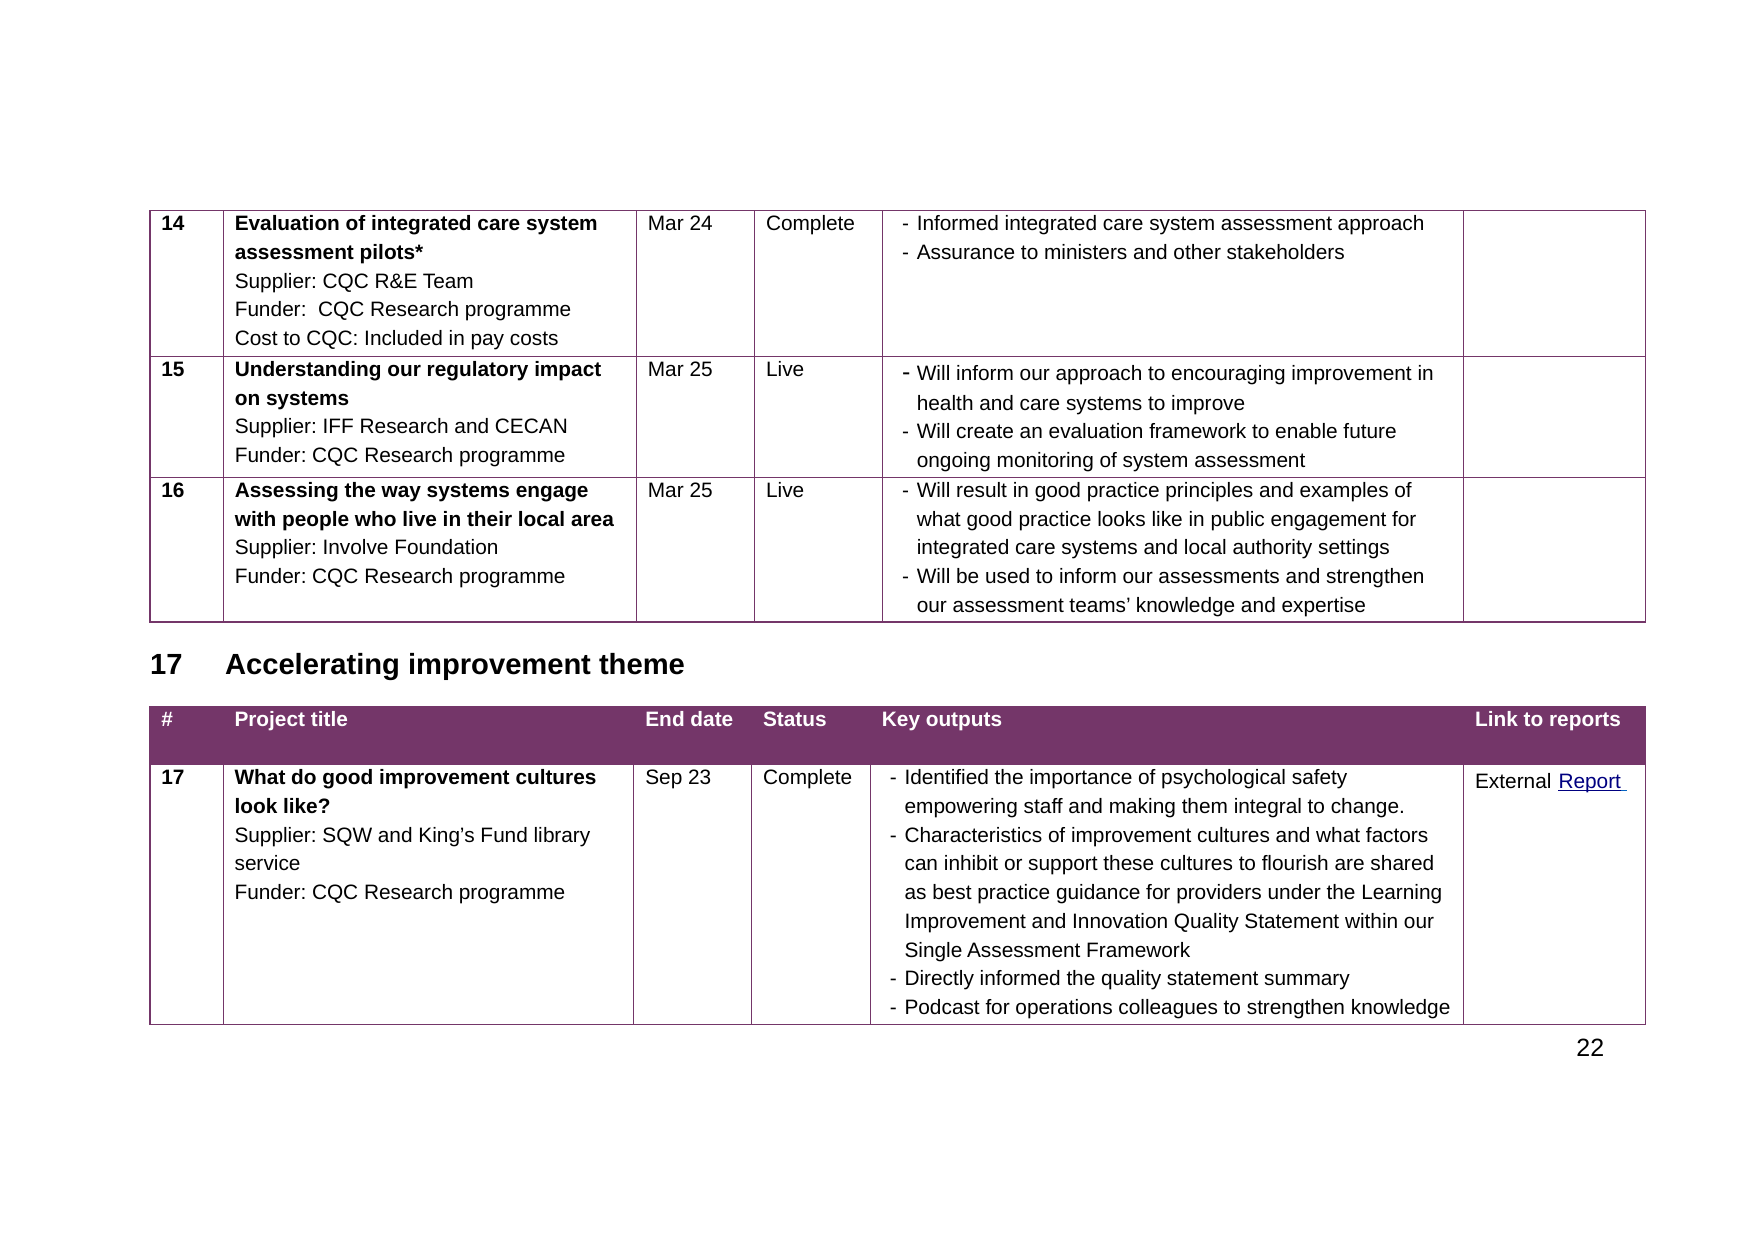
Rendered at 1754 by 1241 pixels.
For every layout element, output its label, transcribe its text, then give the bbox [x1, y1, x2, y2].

table_header Project title [224, 707, 633, 764]
table_cell External Report [1464, 765, 1645, 1024]
table_cell Complete [752, 765, 870, 1024]
table_cell Informed integrated care system assessment approach Assurance to ministers and other stakeholders [883, 211, 1463, 356]
table_cell 17 [151, 765, 223, 1024]
table_cell Assessing the way systems engage with people who live in their local area Supplier: Involve Foundation Funder: CQC Research programme [224, 478, 636, 621]
table_cell Identified the importance of psychological safety empowering staff and making them integral to change. Characteristics of improvement cultures and what factors can inhibit or support these cultures to flourish are shared as best practice guidance for providers under the Learning Improvement and Innovation Quality Statement within our Single Assessment Framework Directly informed the quality statement summary Podcast for operations colleagues to strengthen knowledge [871, 765, 1463, 1024]
table_cell Evaluation of integrated care system assessment pilots* Supplier: CQC R&E Team Funder: CQC Research programme Cost to CQC: Included in pay costs [224, 211, 636, 356]
table_cell 16 [151, 478, 223, 621]
table_header Status [752, 707, 870, 764]
table_cell [1464, 478, 1645, 621]
table_cell Mar 25 [637, 357, 754, 477]
table_cell Will inform our approach to encouraging improvement in health and care systems to improve Will create an evaluation framework to enable future ongoing monitoring of system assessment [883, 357, 1463, 477]
table_cell Live [755, 357, 882, 477]
table_cell Live [755, 478, 882, 621]
table_header Link to reports [1464, 707, 1645, 764]
table_cell Complete [755, 211, 882, 356]
subtitle Accelerating improvement theme [150, 647, 1604, 681]
table_header # [151, 707, 223, 764]
table_header End date [634, 707, 751, 764]
table_cell Understanding our regulatory impact on systems Supplier: IFF Research and CECAN Funder: CQC Research programme [224, 357, 636, 477]
table_cell Sep 23 [634, 765, 751, 1024]
table_cell What do good improvement cultures look like? Supplier: SQW and King’s Fund library service Funder: CQC Research programme [224, 765, 633, 1024]
table_cell 14 [151, 211, 223, 356]
table_cell Mar 25 [637, 478, 754, 621]
table_cell [1464, 357, 1645, 477]
table_cell Will result in good practice principles and examples of what good practice looks like in public engagement for integrated care systems and local authority settings Will be used to inform our assessments and strengthen our assessment teams’ knowledge and expertise [883, 478, 1463, 621]
table_cell 15 [151, 357, 223, 477]
table_cell [1464, 211, 1645, 356]
table_header Key outputs [871, 707, 1463, 764]
table_cell Mar 24 [637, 211, 754, 356]
